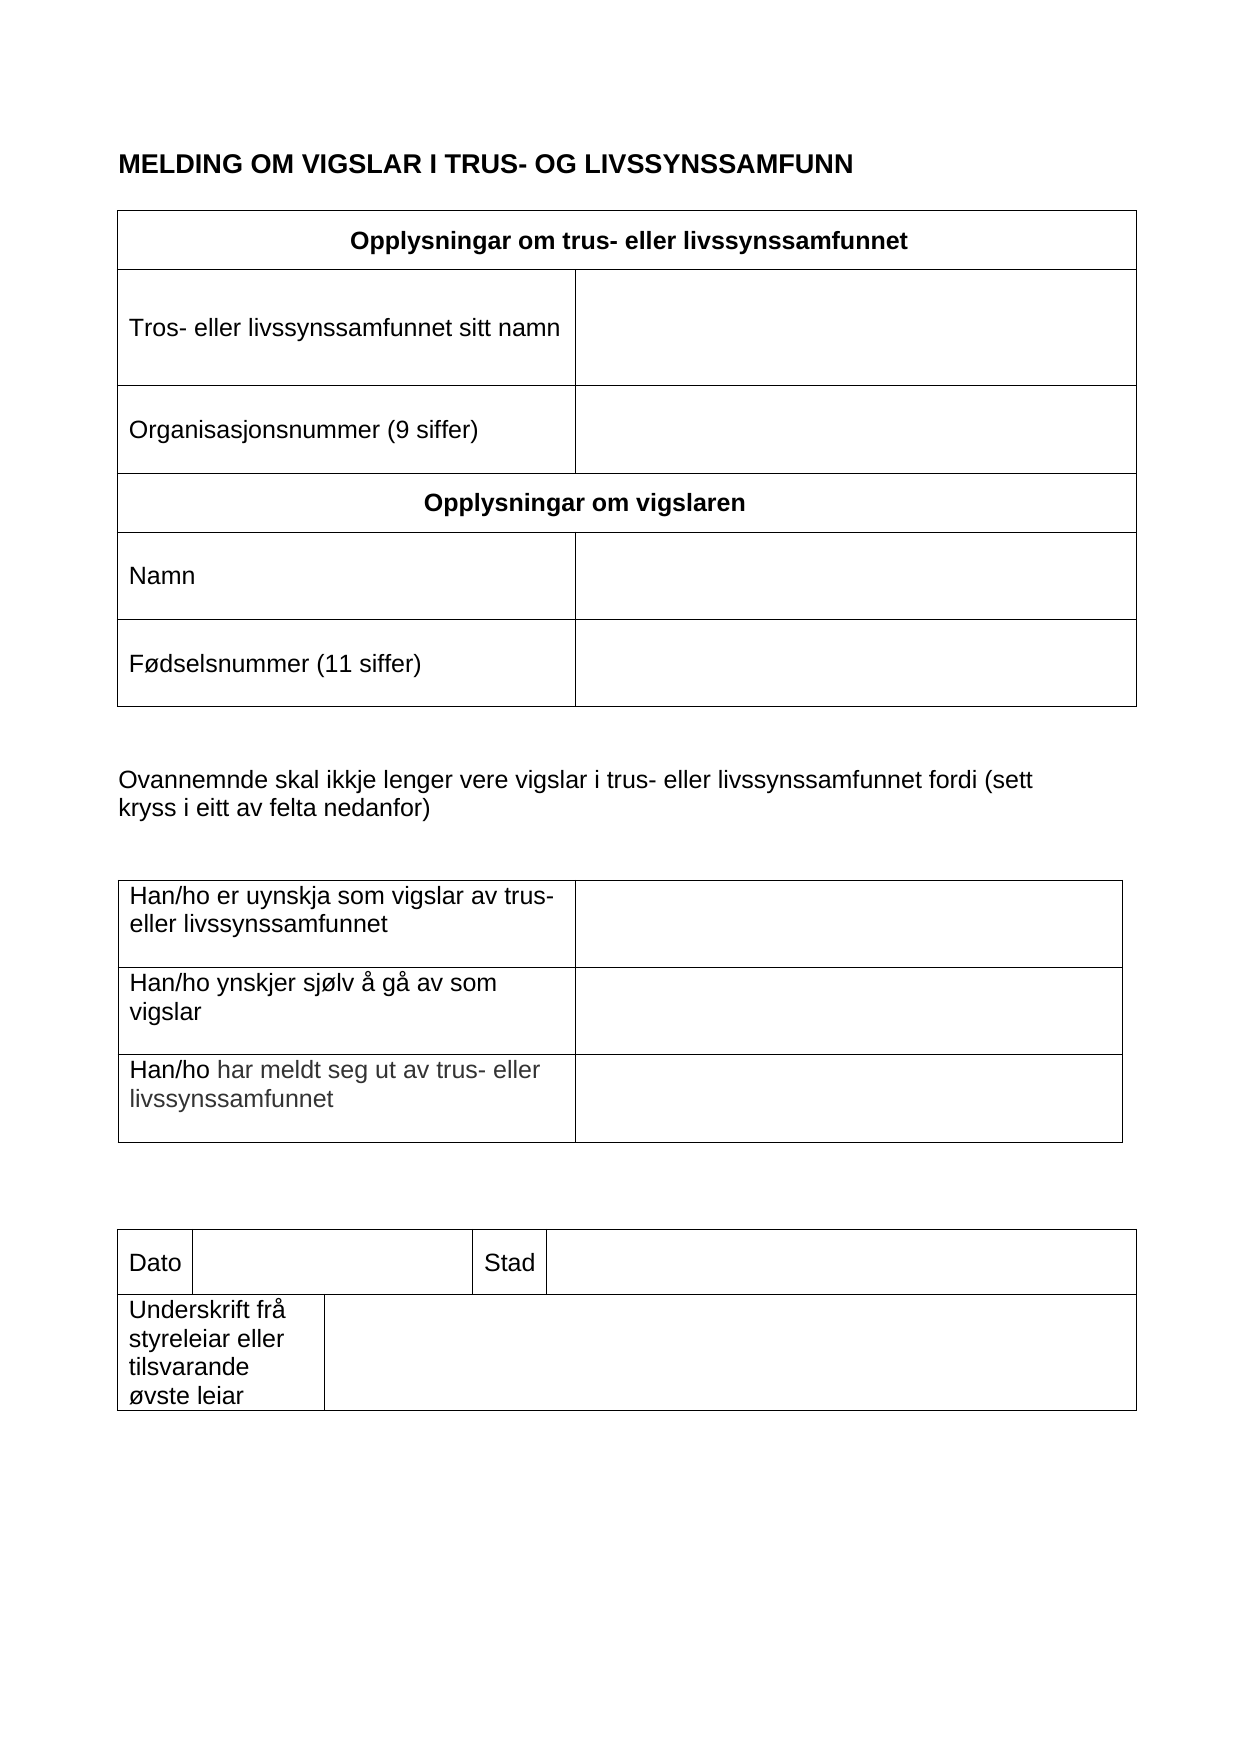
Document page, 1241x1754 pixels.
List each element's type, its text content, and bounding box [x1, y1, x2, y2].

table_header Dato [118, 1230, 192, 1294]
table_cell Han/ho har meldt seg ut av trus- eller livssynssamfunnet [119, 1055, 575, 1142]
table_header Stad [473, 1230, 546, 1294]
table_cell Han/ho ynskjer sjølv å gå av som vigslar [119, 968, 575, 1054]
table_cell [325, 1295, 1136, 1410]
table_cell [576, 270, 1136, 385]
text Ovannemnde skal ikkje lenger vere vigslar i trus- eller livssynssamfunnet fordi (sett kryss i eitt av felta nedanfor) [118, 765, 1093, 822]
table_header Opplysningar om trus- eller livssynssamfunnet [118, 211, 1136, 269]
table_cell [576, 968, 1122, 1054]
text MELDING OM VIGSLAR I TRUS- OG LIVSSYNSSAMFUNN [118, 148, 1093, 210]
table_cell Fødselsnummer (11 siffer) [118, 620, 575, 706]
table_cell Namn [118, 533, 575, 619]
table_header Han/ho er uynskja som vigslar av trus- eller livssynssamfunnet [119, 881, 575, 967]
table_cell [576, 620, 1136, 706]
table_header [576, 881, 1122, 967]
table_header [193, 1230, 472, 1294]
table_cell [576, 533, 1136, 619]
table_header [547, 1230, 1136, 1294]
table_cell Opplysningar om vigslaren [118, 474, 1136, 532]
table_cell [576, 386, 1136, 472]
table_cell Tros- eller livssynssamfunnet sitt namn [118, 270, 575, 385]
table_cell [576, 1055, 1122, 1142]
table_cell Underskrift frå styreleiar eller tilsvarande øvste leiar [118, 1295, 324, 1410]
table_cell Organisasjonsnummer (9 siffer) [118, 386, 575, 472]
